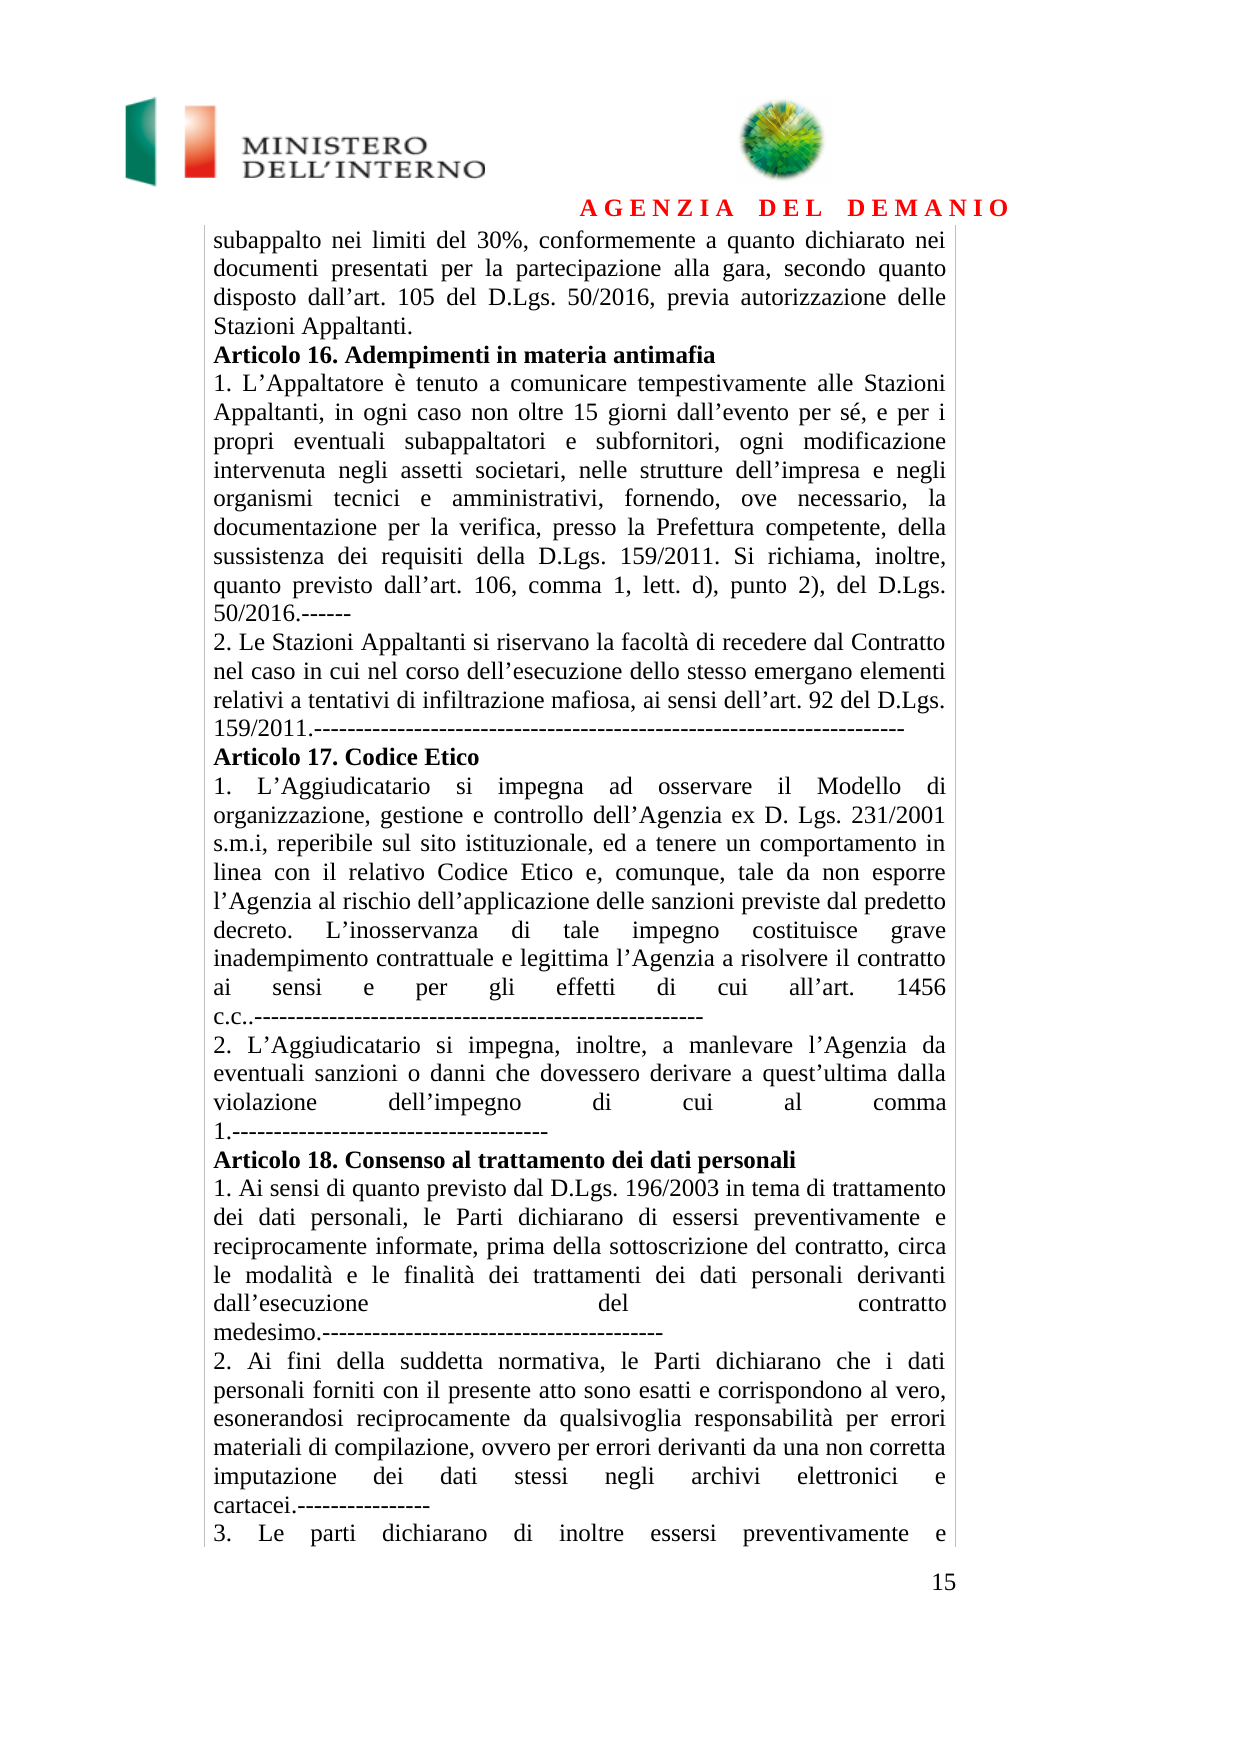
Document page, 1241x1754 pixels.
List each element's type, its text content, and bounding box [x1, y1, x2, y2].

text Articolo 18. Consenso al trattamento dei dati personali [205, 1145, 955, 1173]
text 1. Ai sensi di quanto previsto dal D.Lgs. 196/2003 in tema di trattamento dei dati personali, le Parti dichiarano di essersi preventivamente e reciprocamente informate, prima della sottoscrizione del contratto, circa le modalità e le finalità dei trattamenti dei dati personali derivanti dall’esecuzione del contratto medesimo.----------------------------------------- [205, 1173, 955, 1346]
text Articolo 17. Codice Etico [205, 742, 955, 771]
text 1. L’Appaltatore è tenuto a comunicare tempestivamente alle Stazioni Appaltanti, in ogni caso non oltre 15 giorni dall’evento per sé, e per i propri eventuali subappaltatori e subfornitori, ogni modificazione intervenuta negli assetti societari, nelle strutture dell’impresa e negli organismi tecnici e amministrativi, fornendo, ove necessario, la documentazione per la verifica, presso la Prefettura competente, della sussistenza dei requisiti della D.Lgs. 159/2011. Si richiama, inoltre, quanto previsto dall’art. 106, comma 1, lett. d), punto 2), del D.Lgs. 50/2016.------ [205, 368, 955, 627]
text 3. Le parti dichiarano di inoltre essersi preventivamente e [205, 1518, 955, 1547]
text 1. L’Aggiudicatario si impegna ad osservare il Modello di organizzazione, gestione e controllo dell’Agenzia ex D. Lgs. 231/2001 s.m.i, reperibile sul sito istituzionale, ed a tenere un comportamento in linea con il relativo Codice Etico e, comunque, tale da non esporre l’Agenzia al rischio dell’applicazione delle sanzioni previste dal predetto decreto. L’inosservanza di tale impegno costituisce grave inadempimento contrattuale e legittima l’Agenzia a risolvere il contratto ai sensi e per gli effetti di cui all’art. 1456 c.c..------------------------------------------------------ [205, 771, 955, 1030]
text Articolo 16. Adempimenti in materia antimafia [205, 340, 955, 368]
text 2. L’Aggiudicatario si impegna, inoltre, a manlevare l’Agenzia da eventuali sanzioni o danni che dovessero derivare a quest’ultima dalla violazione dell’impegno di cui al comma 1.-------------------------------------- [205, 1030, 955, 1145]
text 2. Le Stazioni Appaltanti si riservano la facoltà di recedere dal Contratto nel caso in cui nel corso dell’esecuzione dello stesso emergano elementi relativi a tentativi di infiltrazione mafiosa, ai sensi dell’art. 92 del D.Lgs. 159/2011.----------------------------------------------------------------------- [205, 627, 955, 742]
text subappalto nei limiti del 30%, conformemente a quanto dichiarato nei documenti presentati per la partecipazione alla gara, secondo quanto disposto dall’art. 105 del D.Lgs. 50/2016, previa autorizzazione delle Stazioni Appaltanti. [205, 225, 955, 340]
text 2. Ai fini della suddetta normativa, le Parti dichiarano che i dati personali forniti con il presente atto sono esatti e corrispondono al vero, esonerandosi reciprocamente da qualsivoglia responsabilità per errori materiali di compilazione, ovvero per errori derivanti da una non corretta imputazione dei dati stessi negli archivi elettronici e cartacei.---------------- [205, 1346, 955, 1518]
